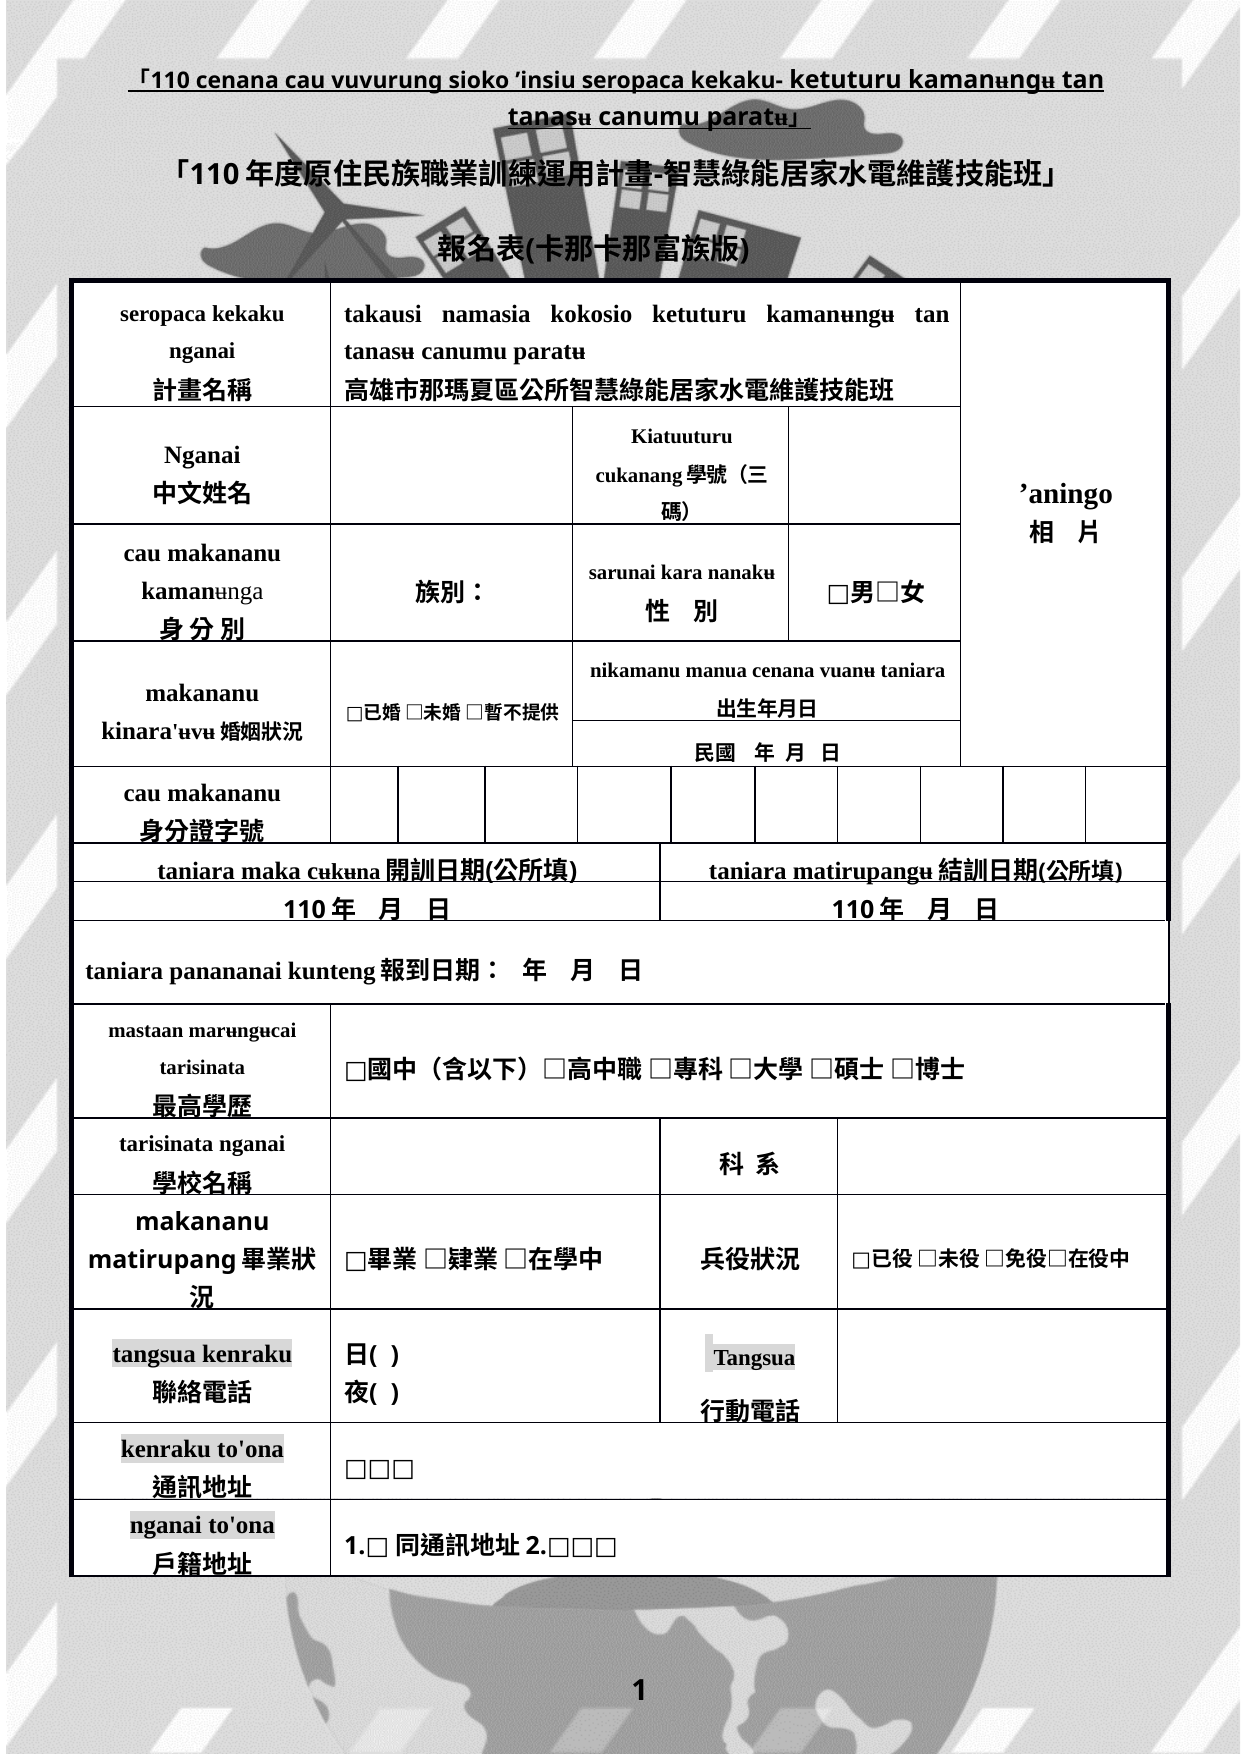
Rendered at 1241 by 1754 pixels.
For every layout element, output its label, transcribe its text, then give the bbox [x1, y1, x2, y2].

table_cell Kiatuuturu cukanang學號（三碼） [573, 407, 788, 523]
table_cell makananu kinara'ʉvʉ婚姻狀況 [74, 642, 330, 766]
table_header takausi namasia kokosio ketuturu kamanʉngʉ tan tanasʉ canumu paratʉ 高雄市那瑪夏區公所智慧綠能居家水電維護技能班 [331, 283, 960, 406]
picture [6, 0, 1241, 1754]
table_cell kenraku to'ona 通訊地址 [74, 1423, 330, 1498]
table_cell tarisinata nganai 學校名稱 [74, 1119, 330, 1194]
table_cell 族別： [331, 525, 572, 640]
table_cell 日( ) 夜( ) [331, 1310, 659, 1422]
table_cell [331, 767, 397, 842]
table_cell sarunai kara nanakʉ性 別 [573, 525, 788, 640]
table_cell □國中（含以下）□高中職 □專科 □大學 □碩士 □博士 [331, 1003, 1166, 1117]
text 「110 cenana cau vuvurung sioko ’insiu seropaca kekaku- ketuturu kamanʉngʉ tan tanasʉ canumu paratʉ」 [99, 53, 1132, 128]
table_cell □□□ [331, 1423, 1166, 1498]
table_cell □畢業 □肄業 □在學中 [331, 1195, 659, 1308]
table_cell [331, 1119, 659, 1194]
table_cell 民國 年 月 日 [573, 721, 960, 766]
table_cell [838, 767, 920, 842]
text 「110年度原住民族職業訓練運用計畫-智慧綠能居家水電維護技能班」 [128, 128, 1103, 203]
table_cell 1.□ 同通訊地址2.□□□ [331, 1500, 1166, 1575]
table_cell [1086, 767, 1166, 842]
table_cell 兵役狀況 [661, 1195, 837, 1308]
table_cell makananu matirupang畢業狀況 [74, 1195, 330, 1308]
table_cell [921, 767, 1002, 842]
text 1 [612, 1670, 667, 1709]
table_cell nganai to'ona 戶籍地址 [74, 1500, 330, 1575]
table_header ’aningo 相 片 [961, 283, 1166, 766]
table_cell taniara maka cʉkʉna開訓日期(公所填) [74, 844, 659, 881]
table_cell cau makananu 身分證字號 [74, 767, 330, 842]
table_cell [331, 407, 572, 523]
table_cell 科 系 [661, 1119, 837, 1194]
table_cell tangsua kenraku 聯絡電話 [74, 1310, 330, 1422]
table_cell taniara panananai kunteng報到日期： 年 月 日 [74, 920, 1168, 1003]
table_cell taniara matirupangʉ結訓日期(公所填) [661, 844, 1166, 881]
table_cell [838, 1310, 1166, 1422]
table_cell Tangsua 行動電話 [661, 1310, 837, 1422]
table_cell [789, 407, 960, 523]
table_cell [838, 1119, 1166, 1194]
table_cell [578, 767, 670, 842]
table_header seropaca kekaku nganai 計畫名稱 [74, 283, 330, 406]
text 報名表(卡那卡那富族版) [128, 203, 1053, 278]
table_cell □男□女 [789, 525, 960, 640]
table_cell □已婚 □未婚 □暫不提供 [331, 642, 572, 766]
table_cell [1004, 767, 1085, 842]
table_cell [756, 767, 837, 842]
table_cell 110年 月 日 [74, 882, 659, 920]
table_cell □已役 □未役 □免役□在役中 [838, 1195, 1166, 1308]
table_cell [486, 767, 577, 842]
table_cell [399, 767, 484, 842]
table_cell cau makananu kamanʉnga 身 分 別 [74, 525, 330, 640]
table_cell 110年 月 日 [661, 882, 1166, 920]
table_cell mastaan marʉngʉcai tarisinata 最高學歷 [74, 1005, 330, 1117]
table_cell [672, 767, 754, 842]
table_cell nikamanu manua cenana vuanʉ taniara出生年月日 [573, 642, 960, 720]
table_cell Nganai 中文姓名 [74, 407, 330, 523]
